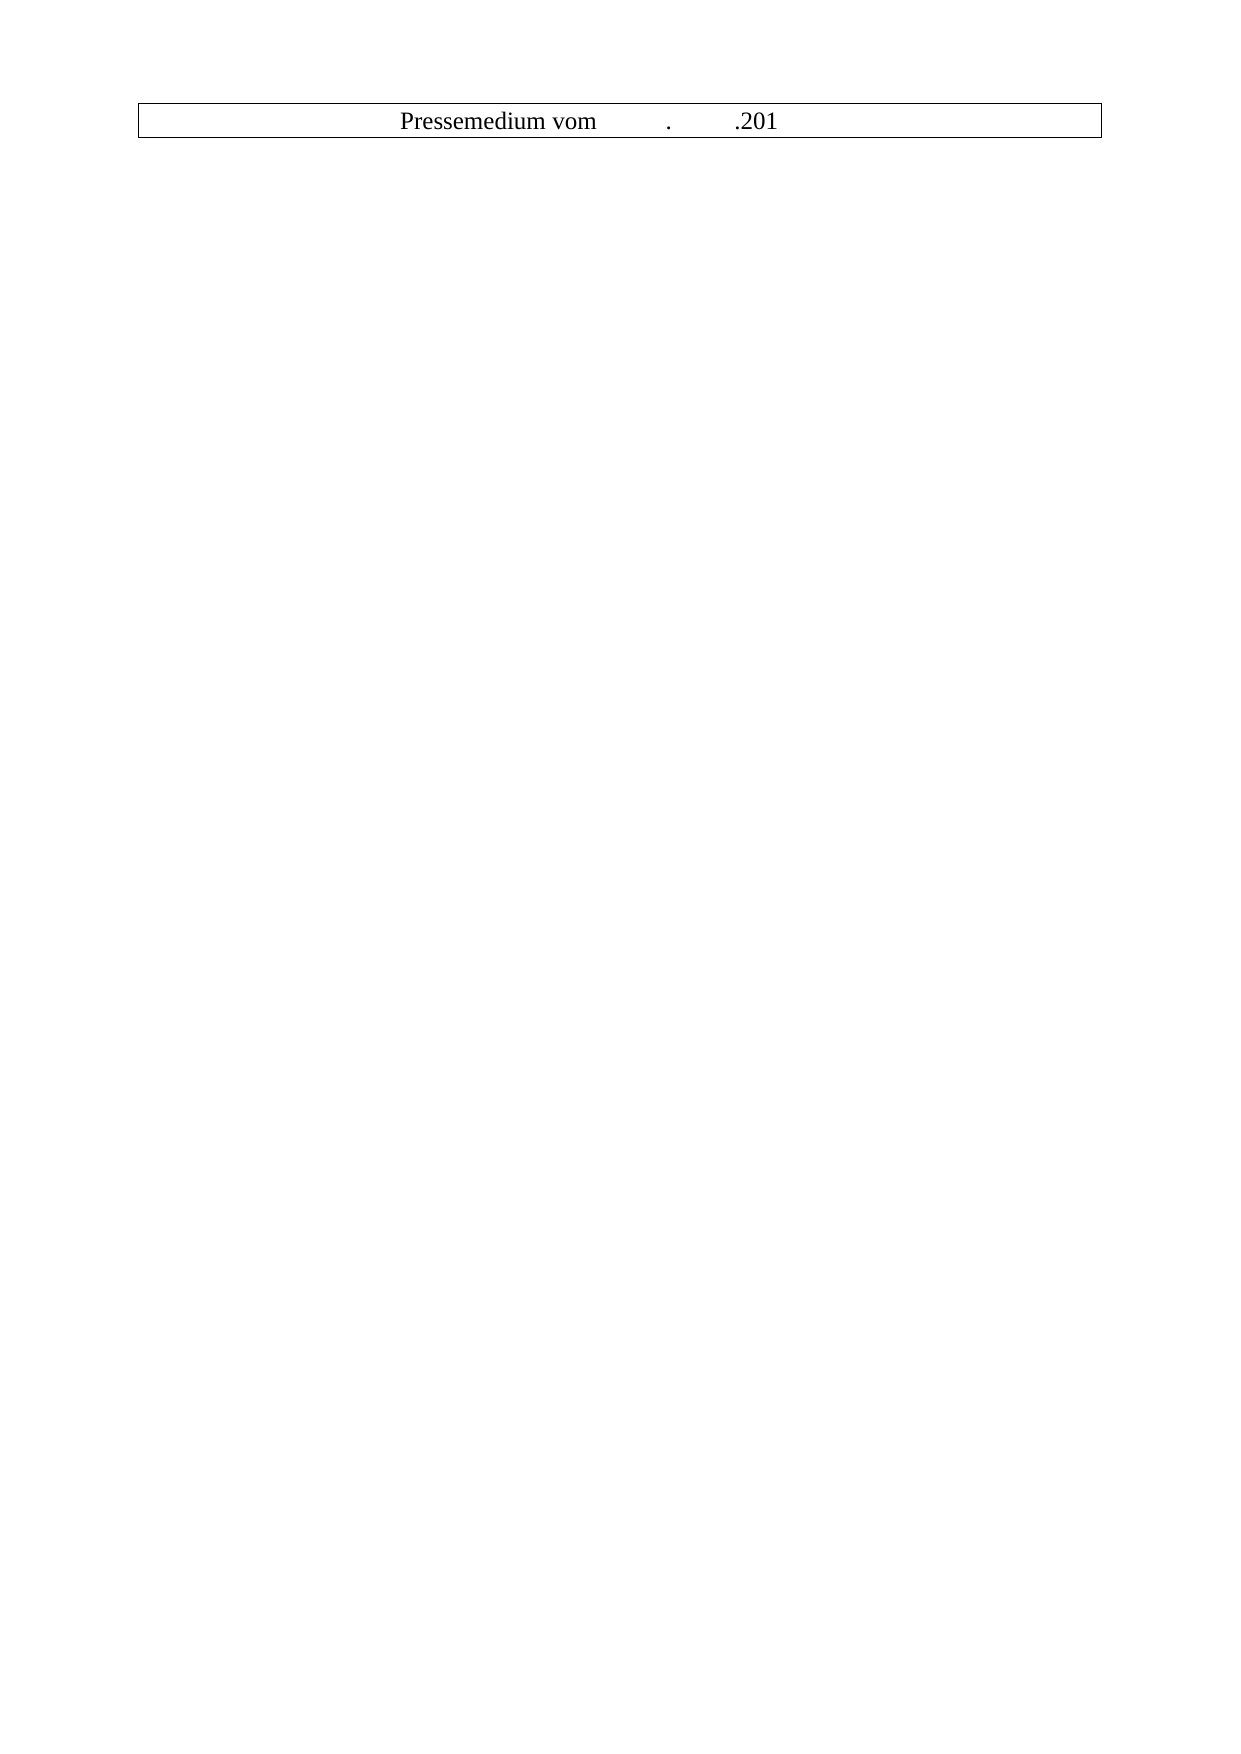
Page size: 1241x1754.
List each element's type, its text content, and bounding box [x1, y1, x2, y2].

text Pressemedium vom . .201 [139, 104, 1101, 137]
